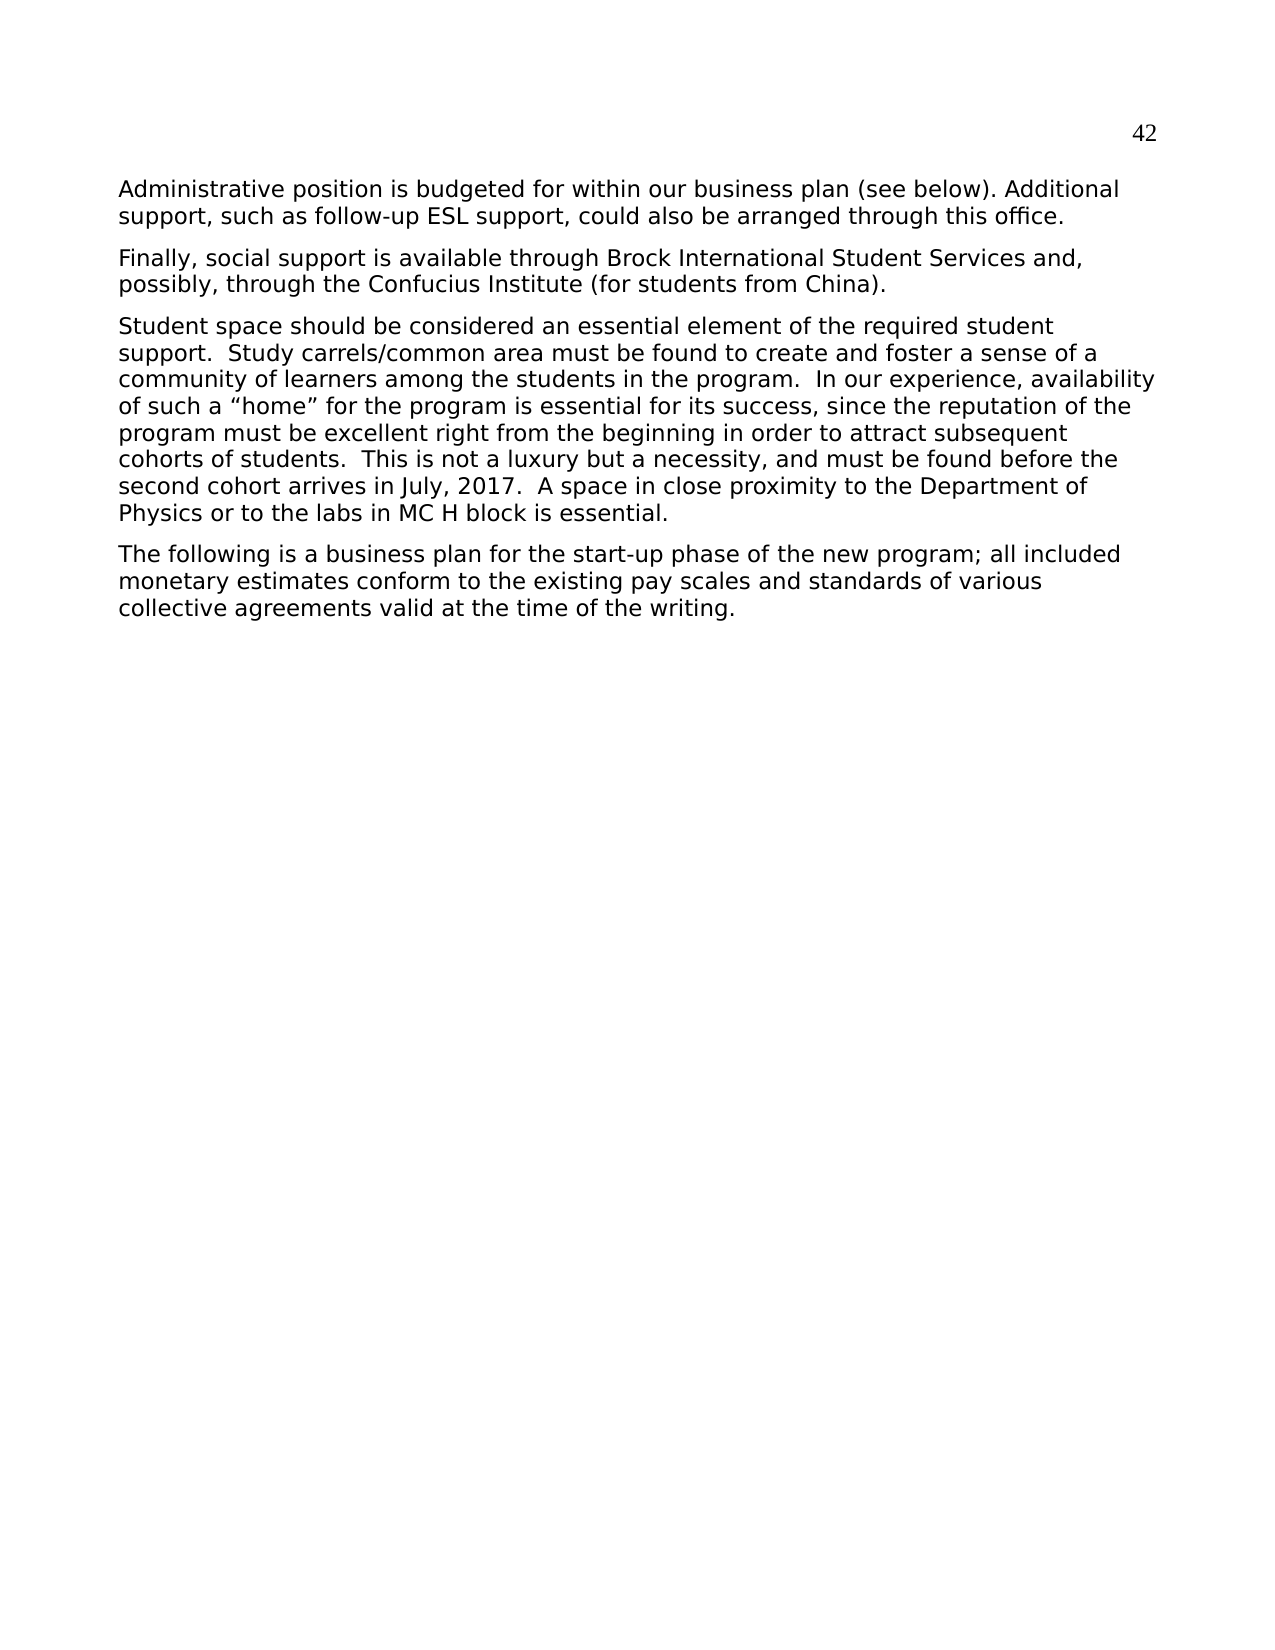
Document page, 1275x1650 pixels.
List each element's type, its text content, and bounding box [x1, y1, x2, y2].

text Finally, social support is available through Brock International Student Services and, possibly, through the Confucius Institute (for students from China). [118, 245, 1157, 298]
text Administrative position is budgeted for within our business plan (see below). Additional support, such as follow-up ESL support, could also be arranged through this office. [118, 176, 1157, 230]
text The following is a business plan for the start-up phase of the new program; all included monetary estimates conform to the existing pay scales and standards of various collective agreements valid at the time of the writing. [118, 541, 1157, 621]
text Student space should be considered an essential element of the required student support. Study carrels/common area must be found to create and foster a sense of a community of learners among the students in the program. In our experience, availability of such a “home” for the program is essential for its success, since the reputation of the program must be excellent right from the beginning in order to attract subsequent cohorts of students. This is not a luxury but a necessity, and must be found before the second cohort arrives in July, 2017. A space in close proximity to the Department of Physics or to the labs in MC H block is essential. [118, 313, 1157, 526]
